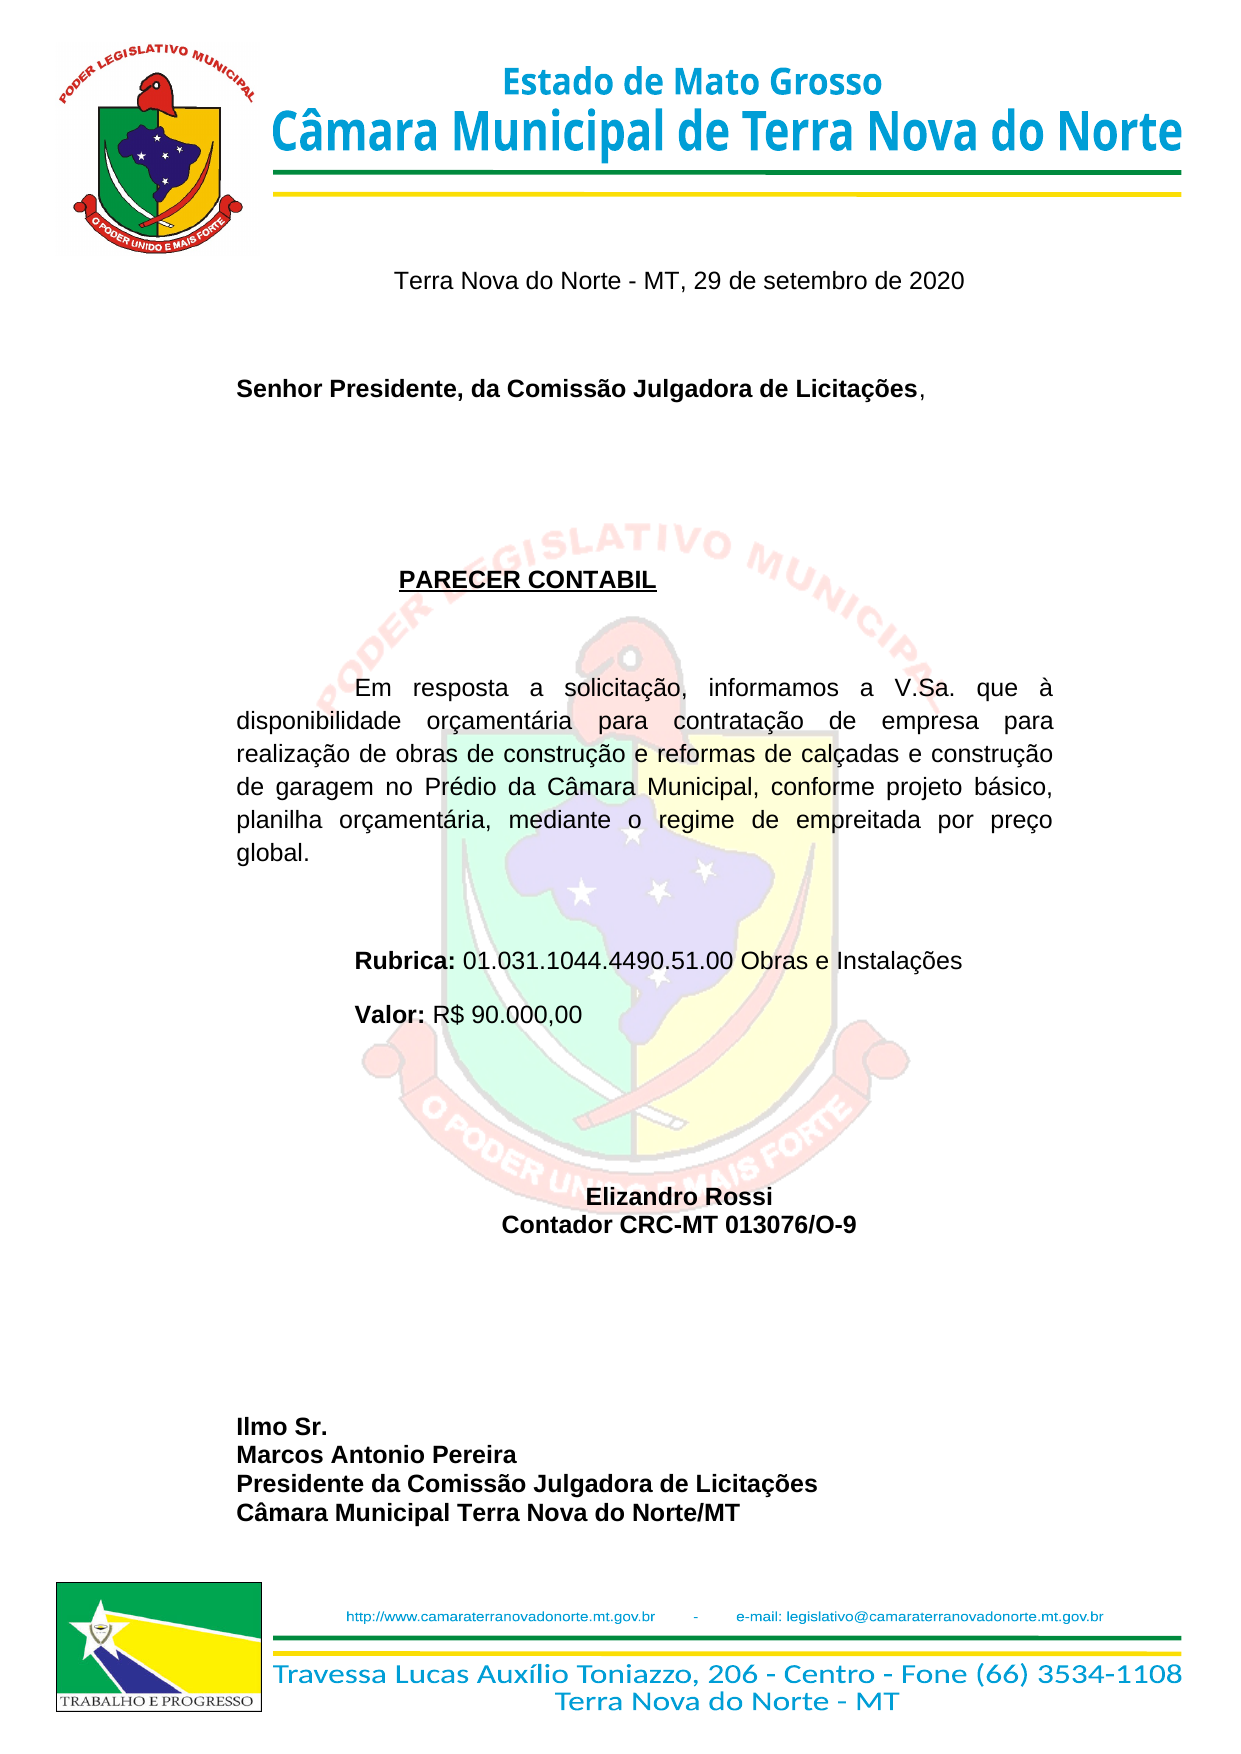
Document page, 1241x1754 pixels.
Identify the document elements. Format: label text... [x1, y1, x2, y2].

text Presidente da Comissão Julgadora de Licitações [236, 1469, 1122, 1498]
text Elizandro Rossi [236, 1182, 303, 1210]
text Elizandro Rossi [966, 1182, 1122, 1210]
text Em resposta a solicitação, informamos a V.Sa. que à disponibilidade orçamentária para contratação de empresa para realização de obras de construção e reformas de calçadas e construção de garagem no Prédio da Câmara Municipal, conforme projeto básico, planilha orçamentária, mediante o regime de empreitada por preço global. [966, 673, 1054, 867]
text Senhor Presidente, da Comissão Julgadora de Licitações, [236, 373, 1122, 402]
picture [57, 1583, 261, 1711]
text PARECER CONTABIL [966, 565, 1054, 594]
text Rubrica: 01.031.1044.4490.51.00 Obras e Instalações [966, 946, 1054, 975]
text Terra Nova do Norte - MT, 29 de setembro de 2020 [236, 266, 1122, 294]
text Contador CRC-MT 013076/O-9 [236, 1210, 1122, 1239]
text Valor: R$ 90.000,00 [966, 1000, 1122, 1028]
text Ilmo Sr. [236, 1412, 1122, 1440]
text Câmara Municipal Terra Nova do Norte/MT [236, 1498, 1122, 1527]
picture [860, 1611, 868, 1623]
picture [55, 42, 260, 256]
text Em resposta a solicitação, informamos a V.Sa. que à disponibilidade orçamentária para contratação de empresa para realização de obras de construção e reformas de calçadas e construção de garagem no Prédio da Câmara Municipal, conforme projeto básico, planilha orçamentária, mediante o regime de empreitada por preço global. [236, 673, 303, 867]
text Marcos Antonio Pereira [236, 1440, 1122, 1469]
text PARECER CONTABIL [236, 565, 303, 594]
